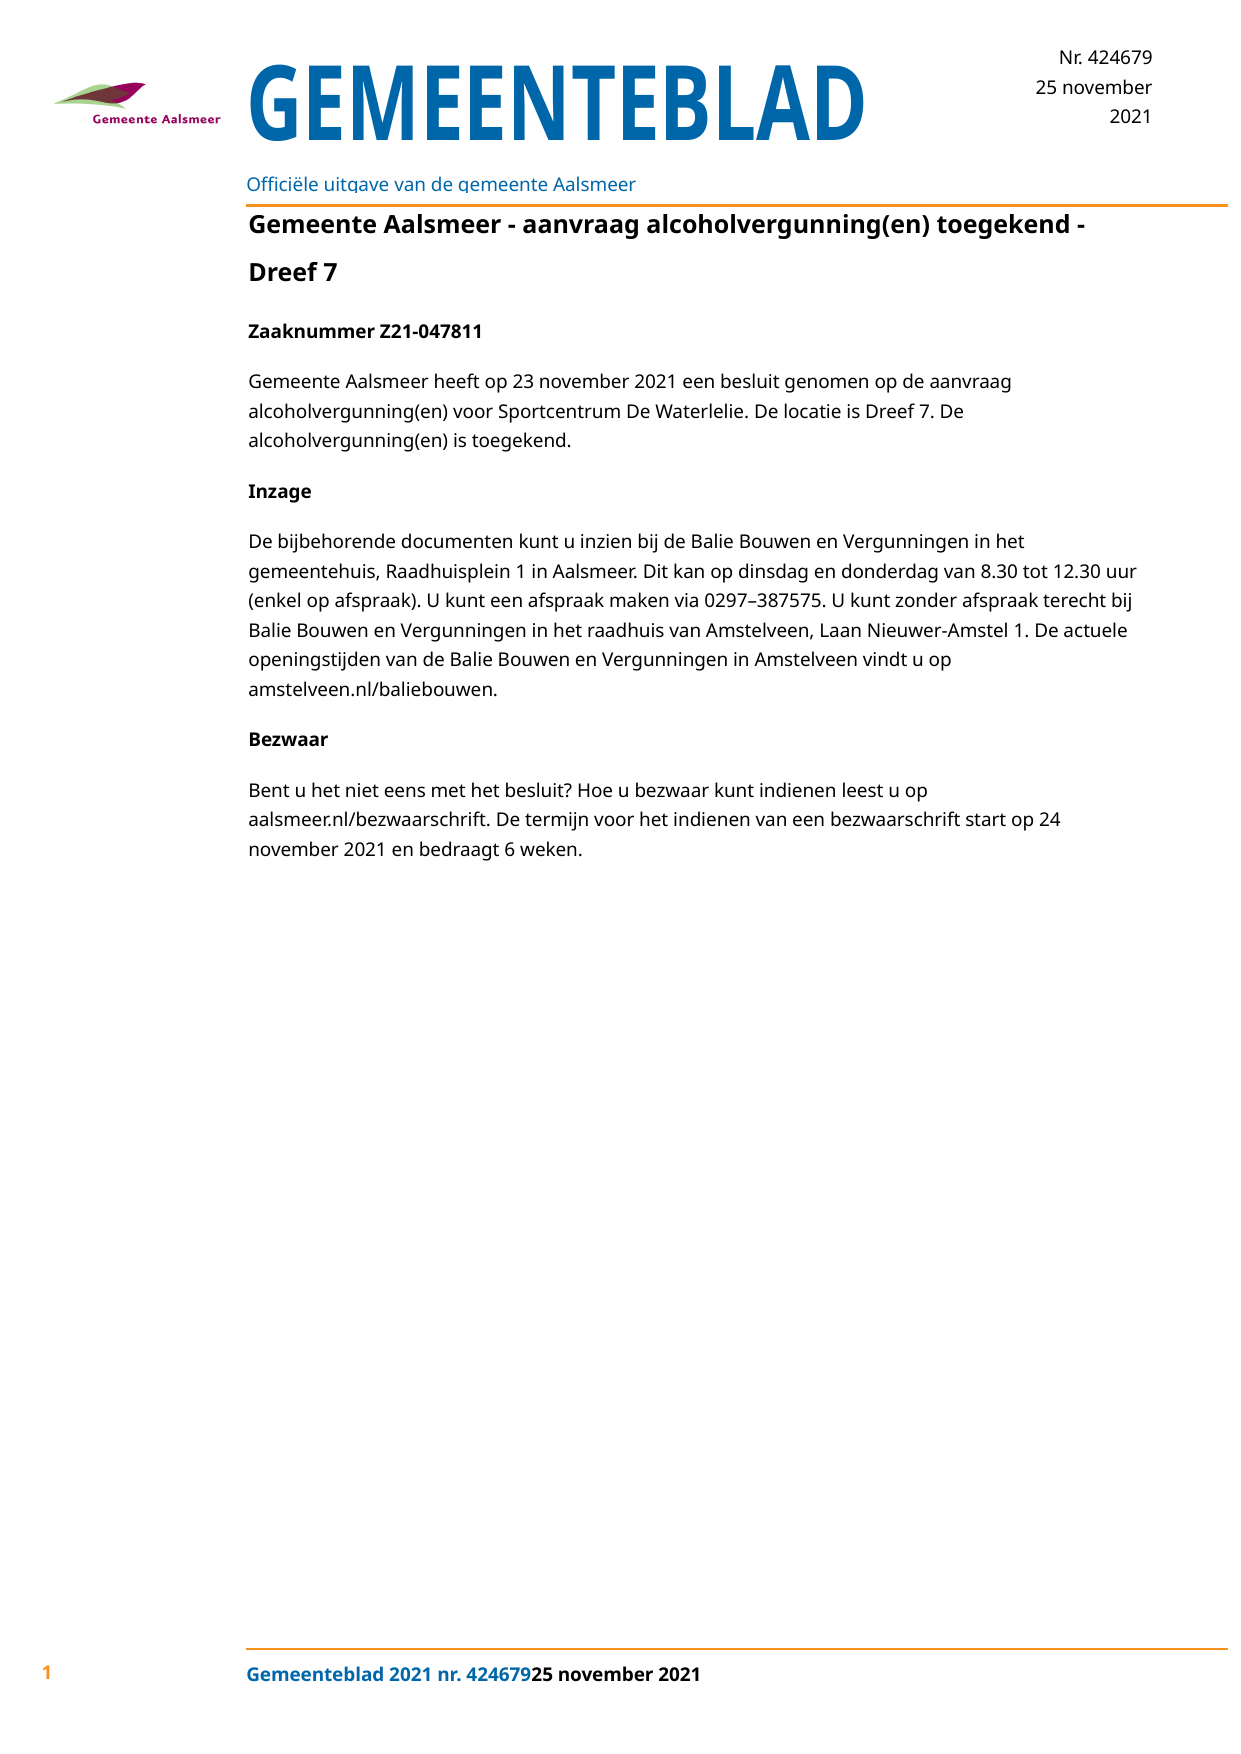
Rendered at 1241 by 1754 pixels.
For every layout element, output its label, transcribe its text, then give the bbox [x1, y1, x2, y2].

text Gemeente Aalsmeer heeft op 23 november 2021 een besluit genomen op de aanvraag alcoholvergunning(en) voor Sportcentrum De Waterlelie. De locatie is Dreef 7. De alcoholvergunning(en) is toegekend. [248, 368, 1152, 453]
picture [41, 47, 231, 172]
text Inzage [248, 478, 1152, 504]
text Bent u het niet eens met het besluit? Hoe u bezwaar kunt indienen leest u op aalsmeer.nl/bezwaarschrift. De termijn voor het indienen van een bezwaarschrift start op 24 november 2021 en bedraagt 6 weken. [248, 777, 1152, 862]
text Bezwaar [248, 727, 1152, 752]
text De bijbehorende documenten kunt u inzien bij de Balie Bouwen en Vergunningen in het gemeentehuis, Raadhuisplein 1 in Aalsmeer. Dit kan op dinsdag en donderdag van 8.30 tot 12.30 uur (enkel op afspraak). U kunt een afspraak maken via 0297–387575. U kunt zonder afspraak terecht bij Balie Bouwen en Vergunningen in het raadhuis van Amstelveen, Laan Nieuwer-Amstel 1. De actuele openingstijden van de Balie Bouwen en Vergunningen in Amstelveen vindt u op amstelveen.nl/baliebouwen. [248, 528, 1152, 702]
text Gemeente Aalsmeer - aanvraag alcoholvergunning(en) toegekend - Dreef 7 [248, 207, 1152, 288]
text Zaaknummer Z21-047811 [248, 318, 1152, 344]
